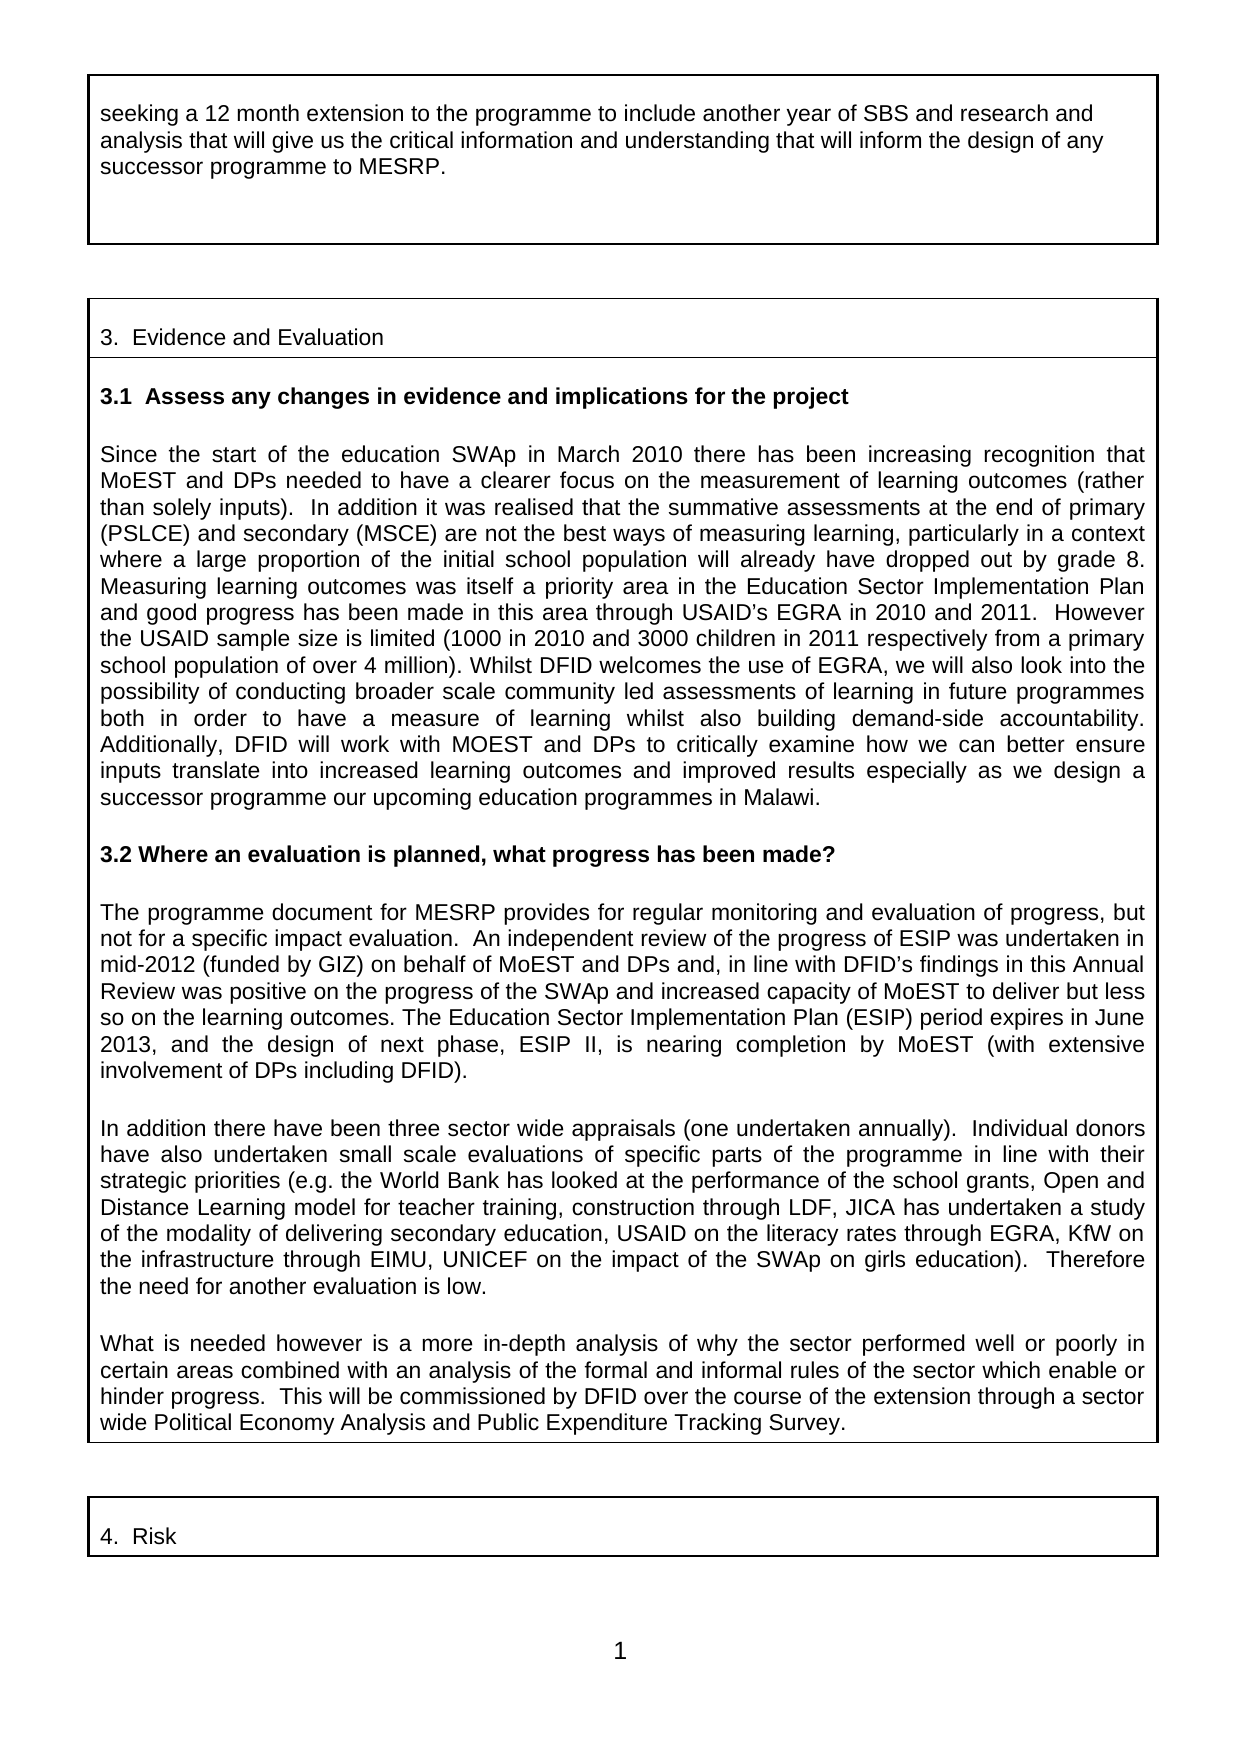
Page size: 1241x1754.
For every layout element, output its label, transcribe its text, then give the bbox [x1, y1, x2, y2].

table_cell seeking a 12 month extension to the programme to include another year of SBS and research and analysis that will give us the critical information and understanding that will inform the design of any successor programme to MESRP. [90, 76, 1156, 243]
table_header 3. Evidence and Evaluation [90, 299, 1156, 357]
table_header 4. Risk [90, 1498, 1156, 1555]
table_cell 3.1 Assess any changes in evidence and implications for the project Since the start of the education SWAp in March 2010 there has been increasing recognition that MoEST and DPs needed to have a clearer focus on the measurement of learning outcomes (rather than solely inputs). In addition it was realised that the summative assessments at the end of primary (PSLCE) and secondary (MSCE) are not the best ways of measuring learning, particularly in a context where a large proportion of the initial school population will already have dropped out by grade 8. Measuring learning outcomes was itself a priority area in the Education Sector Implementation Plan and good progress has been made in this area through USAID’s EGRA in 2010 and 2011. However the USAID sample size is limited (1000 in 2010 and 3000 children in 2011 respectively from a primary school population of over 4 million). Whilst DFID welcomes the use of EGRA, we will also look into the possibility of conducting broader scale community led assessments of learning in future programmes both in order to have a measure of learning whilst also building demand-side accountability. Additionally, DFID will work with MOEST and DPs to critically examine how we can better ensure inputs translate into increased learning outcomes and improved results especially as we design a successor programme our upcoming education programmes in Malawi. 3.2 Where an evaluation is planned, what progress has been made? The programme document for MESRP provides for regular monitoring and evaluation of progress, but not for a specific impact evaluation. An independent review of the progress of ESIP was undertaken in mid-2012 (funded by GIZ) on behalf of MoEST and DPs and, in line with DFID’s findings in this Annual Review was positive on the progress of the SWAp and increased capacity of MoEST to deliver but less so on the learning outcomes. The Education Sector Implementation Plan (ESIP) period expires in June 2013, and the design of next phase, ESIP II, is nearing completion by MoEST (with extensive involvement of DPs including DFID). In addition there have been three sector wide appraisals (one undertaken annually). Individual donors have also undertaken small scale evaluations of specific parts of the programme in line with their strategic priorities (e.g. the World Bank has looked at the performance of the school grants, Open and Distance Learning model for teacher training, construction through LDF, JICA has undertaken a study of the modality of delivering secondary education, USAID on the literacy rates through EGRA, KfW on the infrastructure through EIMU, UNICEF on the impact of the SWAp on girls education). Therefore the need for another evaluation is low. What is needed however is a more in-depth analysis of why the sector performed well or poorly in certain areas combined with an analysis of the formal and informal rules of the sector which enable or hinder progress. This will be commissioned by DFID over the course of the extension through a sector wide Political Economy Analysis and Public Expenditure Tracking Survey. [90, 358, 1156, 1442]
